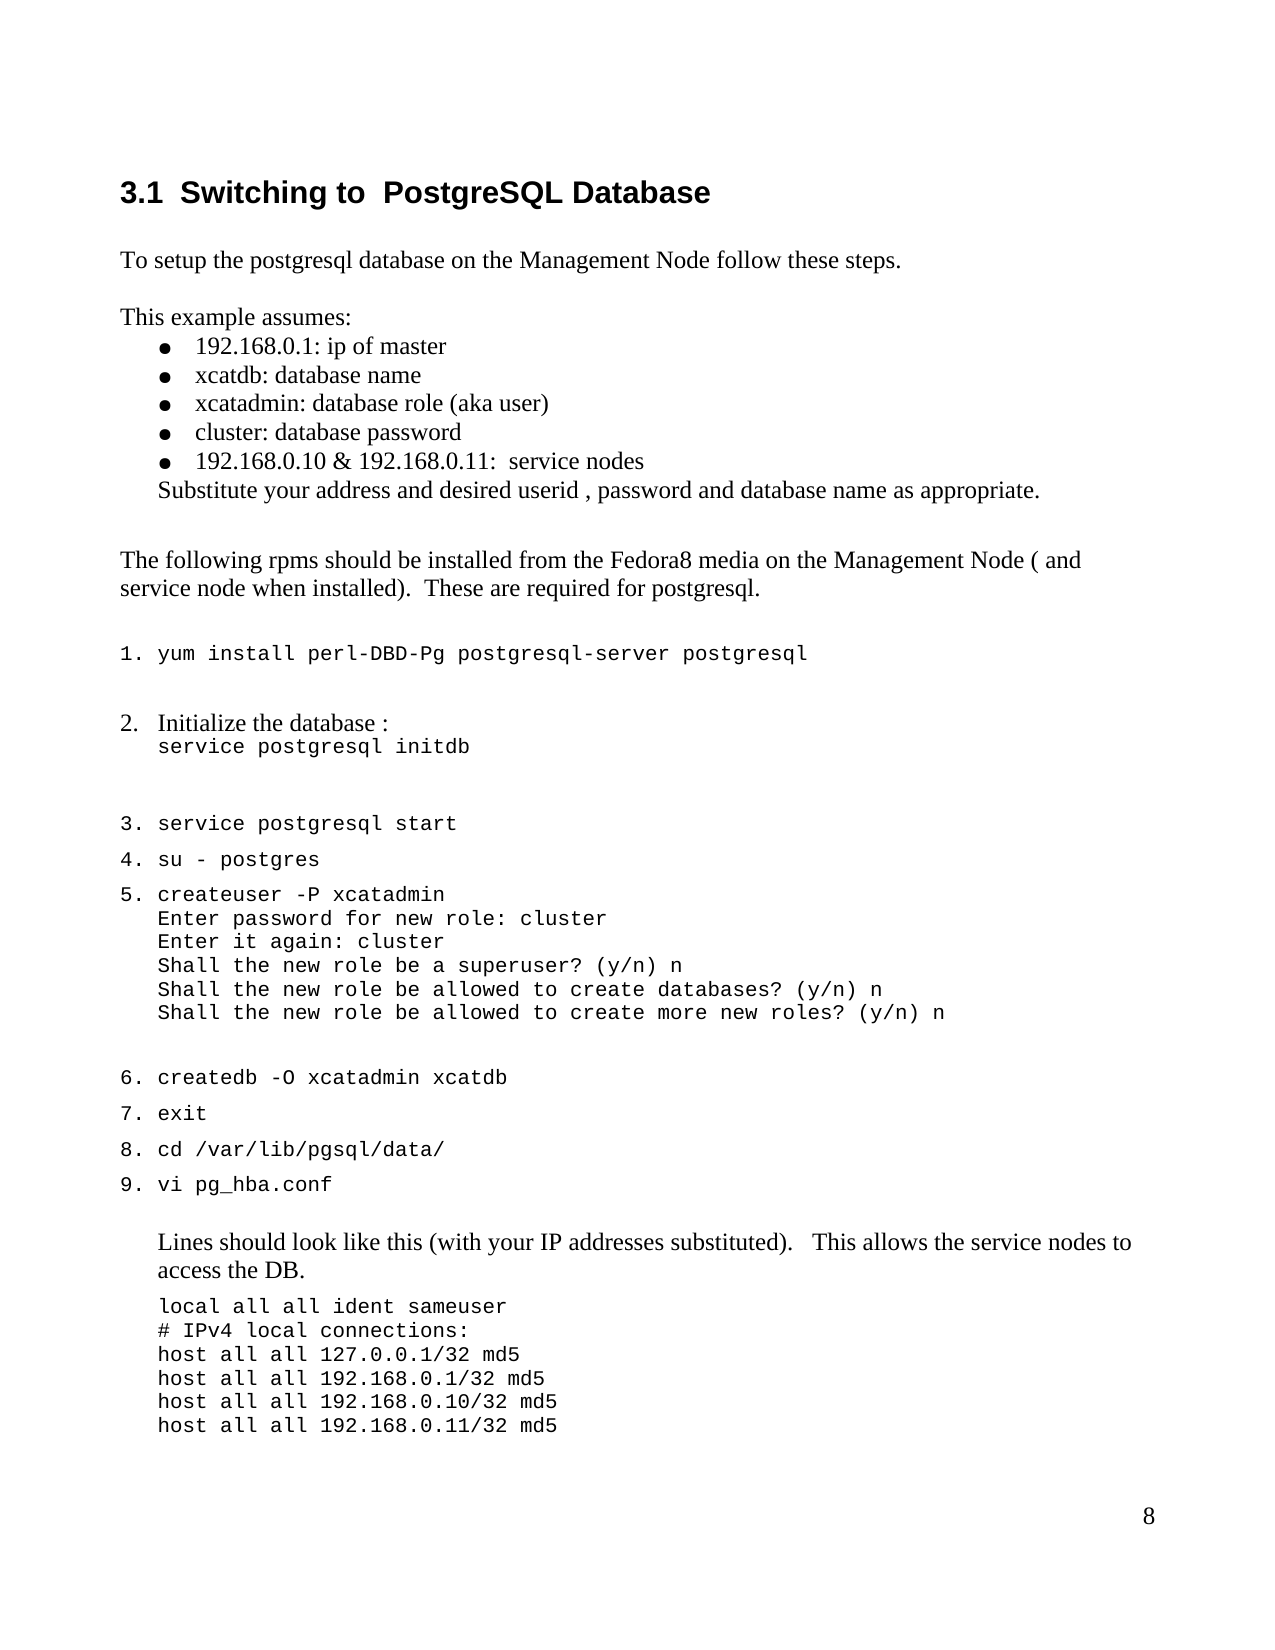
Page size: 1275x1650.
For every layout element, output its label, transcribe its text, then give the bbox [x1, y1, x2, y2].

text service postgresql initdb [157, 737, 1155, 760]
list createuser -P xcatadmin Enter password for new role: cluster Enter it again: cluster Shall the new role be a superuser? (y/n) n Shall the new role be allowed to create databases? (y/n) n Shall the new role be allowed to create more new roles? (y/n) n [120, 884, 1155, 1026]
text # IPv4 local connections: [157, 1320, 1155, 1344]
list xcatadmin: database role (aka user) [157, 388, 1155, 417]
text Lines should look like this (with your IP addresses substituted). This allows the service nodes to access the DB. [157, 1198, 1155, 1284]
text The following rpms should be installed from the Fedora8 media on the Management Node ( and service node when installed). These are required for postgresql. [120, 545, 1155, 602]
list Initialize the database : [120, 708, 1155, 737]
text host all all 192.168.0.10/32 md5 [157, 1391, 1155, 1415]
list yum install perl-DBD-Pg postgresql-server postgresql [120, 643, 1155, 667]
list su - postgres [120, 848, 1155, 872]
list exit [120, 1103, 1155, 1127]
text host all all 192.168.0.11/32 md5 [157, 1415, 1155, 1438]
text Substitute your address and desired userid , password and database name as appropriate. [157, 475, 1155, 503]
text host all all 192.168.0.1/32 md5 [157, 1367, 1155, 1391]
text local all all ident sameuser [157, 1297, 1155, 1320]
list 192.168.0.1: ip of master [157, 331, 1155, 360]
list cluster: database password [157, 417, 1155, 446]
list vi pg_hba.conf [120, 1174, 1155, 1198]
text This example assumes: [120, 302, 1155, 331]
list service postgresql start [120, 813, 1155, 837]
list createdb -O xcatadmin xcatdb [120, 1067, 1155, 1091]
list cd /var/lib/pgsql/data/ [120, 1138, 1155, 1162]
text host all all 127.0.0.1/32 md5 [157, 1344, 1155, 1367]
list 192.168.0.10 & 192.168.0.11: service nodes [157, 446, 1155, 475]
subtitle Switching to PostgreSQL Database [120, 174, 1155, 210]
text To setup the postgresql database on the Management Node follow these steps. [120, 245, 1155, 273]
list xcatdb: database name [157, 360, 1155, 388]
